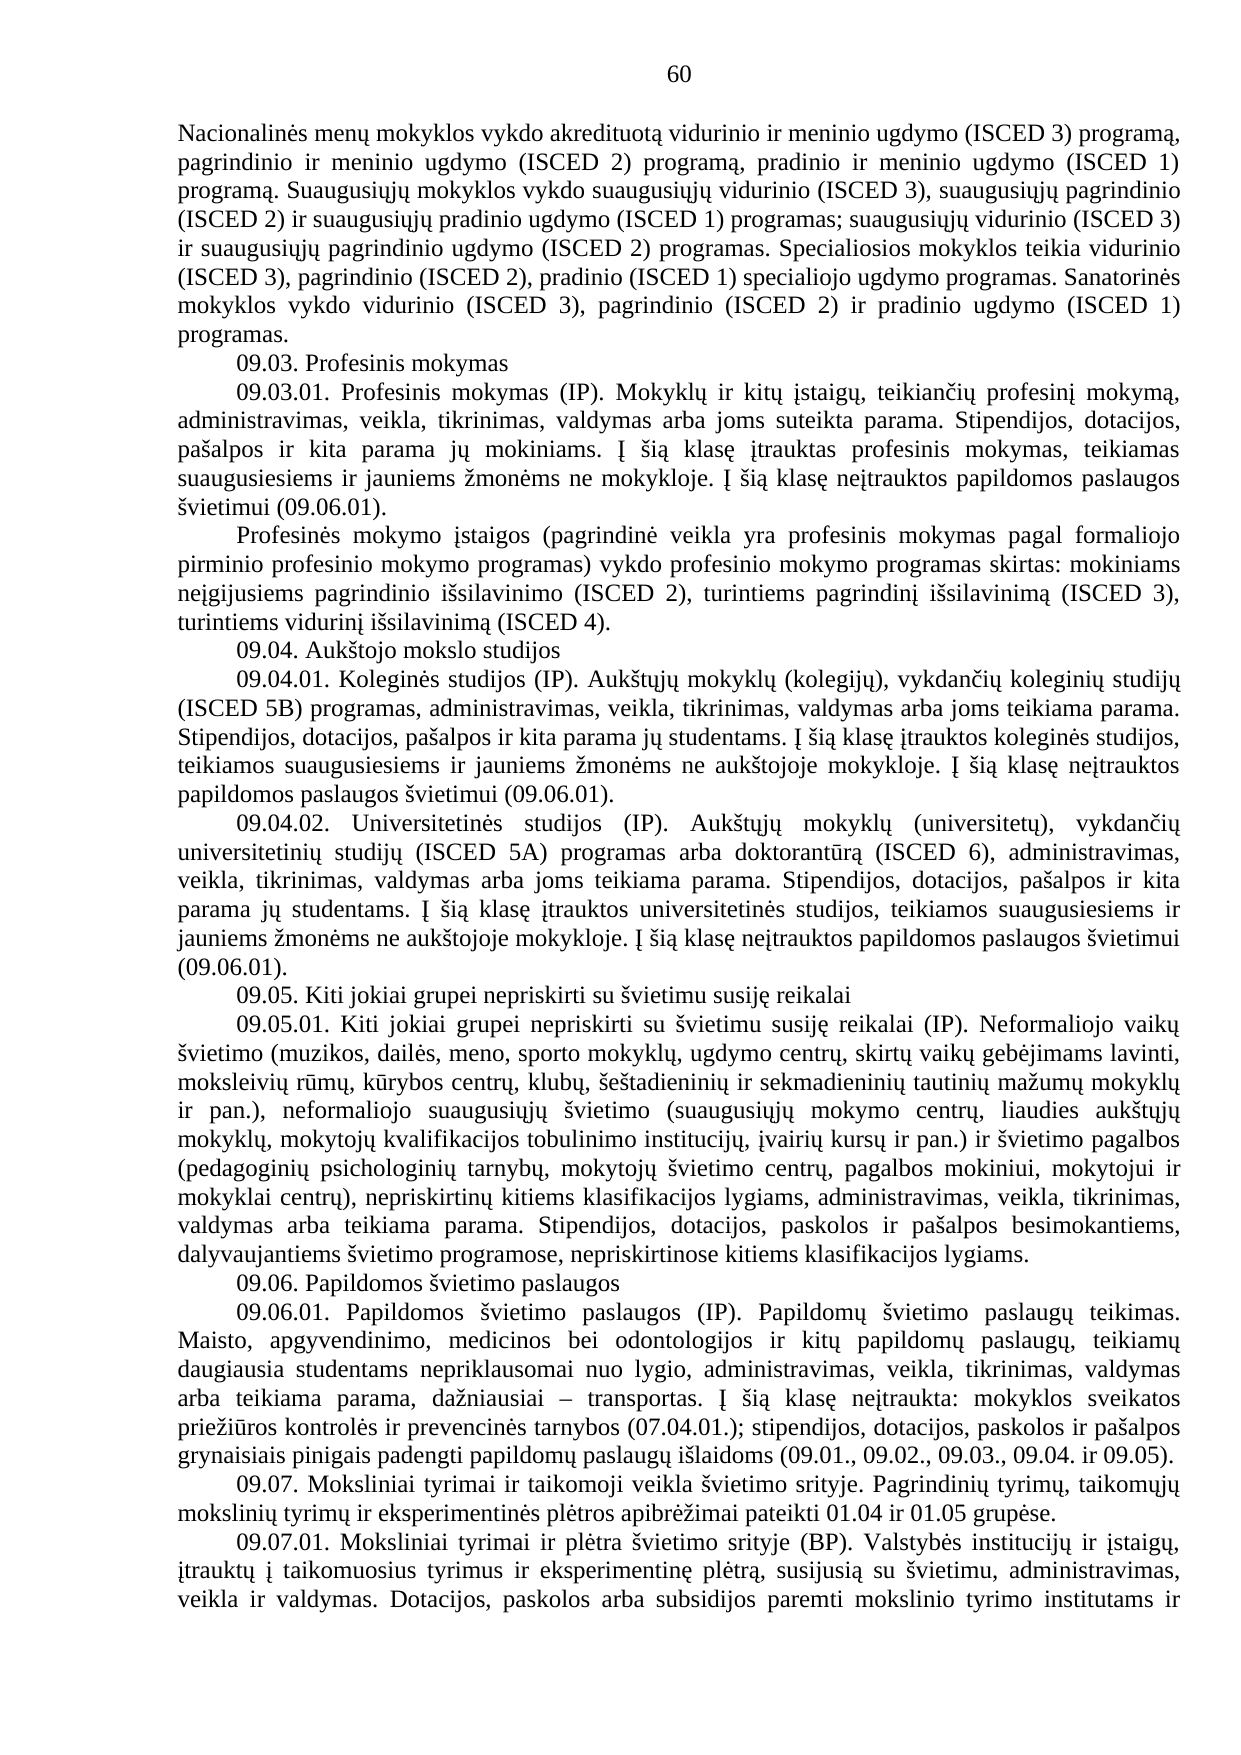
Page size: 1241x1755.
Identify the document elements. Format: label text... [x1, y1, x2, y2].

text 09.07. Moksliniai tyrimai ir taikomoji veikla švietimo srityje. Pagrindinių tyrimų, taikomųjų mokslinių tyrimų ir eksperimentinės plėtros apibrėžimai pateikti 01.04 ir 01.05 grupėse. [177, 1469, 1181, 1527]
text 09.05. Kiti jokiai grupei nepriskirti su švietimu susiję reikalai [177, 981, 1181, 1009]
text 09.06.01. Papildomos švietimo paslaugos (IP). Papildomų švietimo paslaugų teikimas. Maisto, apgyvendinimo, medicinos bei odontologijos ir kitų papildomų paslaugų, teikiamų daugiausia studentams nepriklausomai nuo lygio, administravimas, veikla, tikrinimas, valdymas arba teikiama parama, dažniausiai – transportas. Į šią klasę neįtraukta: mokyklos sveikatos priežiūros kontrolės ir prevencinės tarnybos (07.04.01.); stipendijos, dotacijos, paskolos ir pašalpos grynaisiais pinigais padengti papildomų paslaugų išlaidoms (09.01., 09.02., 09.03., 09.04. ir 09.05). [177, 1297, 1181, 1469]
text 09.05.01. Kiti jokiai grupei nepriskirti su švietimu susiję reikalai (IP). Neformaliojo vaikų švietimo (muzikos, dailės, meno, sporto mokyklų, ugdymo centrų, skirtų vaikų gebėjimams lavinti, moksleivių rūmų, kūrybos centrų, klubų, šeštadieninių ir sekmadieninių tautinių mažumų mokyklų ir pan.), neformaliojo suaugusiųjų švietimo (suaugusiųjų mokymo centrų, liaudies aukštųjų mokyklų, mokytojų kvalifikacijos tobulinimo institucijų, įvairių kursų ir pan.) ir švietimo pagalbos (pedagoginių psichologinių tarnybų, mokytojų švietimo centrų, pagalbos mokiniui, mokytojui ir mokyklai centrų), nepriskirtinų kitiems klasifikacijos lygiams, administravimas, veikla, tikrinimas, valdymas arba teikiama parama. Stipendijos, dotacijos, paskolos ir pašalpos besimokantiems, dalyvaujantiems švietimo programose, nepriskirtinose kitiems klasifikacijos lygiams. [177, 1009, 1181, 1268]
text 09.04. Aukštojo mokslo studijos [177, 636, 1181, 664]
text 09.03. Profesinis mokymas [177, 348, 1181, 377]
text 09.07.01. Moksliniai tyrimai ir plėtra švietimo srityje (BP). Valstybės institucijų ir įstaigų, įtrauktų į taikomuosius tyrimus ir eksperimentinę plėtrą, susijusią su švietimu, administravimas, veikla ir valdymas. Dotacijos, paskolos arba subsidijos paremti mokslinio tyrimo institutams ir [177, 1527, 1181, 1613]
text Nacionalinės menų mokyklos vykdo akredituotą vidurinio ir meninio ugdymo (ISCED 3) programą, pagrindinio ir meninio ugdymo (ISCED 2) programą, pradinio ir meninio ugdymo (ISCED 1) programą. Suaugusiųjų mokyklos vykdo suaugusiųjų vidurinio (ISCED 3), suaugusiųjų pagrindinio (ISCED 2) ir suaugusiųjų pradinio ugdymo (ISCED 1) programas; suaugusiųjų vidurinio (ISCED 3) ir suaugusiųjų pagrindinio ugdymo (ISCED 2) programas. Specialiosios mokyklos teikia vidurinio (ISCED 3), pagrindinio (ISCED 2), pradinio (ISCED 1) specialiojo ugdymo programas. Sanatorinės mokyklos vykdo vidurinio (ISCED 3), pagrindinio (ISCED 2) ir pradinio ugdymo (ISCED 1) programas. [177, 118, 1181, 348]
text 09.06. Papildomos švietimo paslaugos [177, 1268, 1181, 1297]
text 09.03.01. Profesinis mokymas (IP). Mokyklų ir kitų įstaigų, teikiančių profesinį mokymą, administravimas, veikla, tikrinimas, valdymas arba joms suteikta parama. Stipendijos, dotacijos, pašalpos ir kita parama jų mokiniams. Į šią klasę įtrauktas profesinis mokymas, teikiamas suaugusiesiems ir jauniems žmonėms ne mokykloje. Į šią klasę neįtrauktos papildomos paslaugos švietimui (09.06.01). [177, 377, 1181, 521]
text 09.04.01. Koleginės studijos (IP). Aukštųjų mokyklų (kolegijų), vykdančių koleginių studijų (ISCED 5B) programas, administravimas, veikla, tikrinimas, valdymas arba joms teikiama parama. Stipendijos, dotacijos, pašalpos ir kita parama jų studentams. Į šią klasę įtrauktos koleginės studijos, teikiamos suaugusiesiems ir jauniems žmonėms ne aukštojoje mokykloje. Į šią klasę neįtrauktos papildomos paslaugos švietimui (09.06.01). [177, 664, 1181, 808]
text Profesinės mokymo įstaigos (pagrindinė veikla yra profesinis mokymas pagal formaliojo pirminio profesinio mokymo programas) vykdo profesinio mokymo programas skirtas: mokiniams neįgijusiems pagrindinio išsilavinimo (ISCED 2), turintiems pagrindinį išsilavinimą (ISCED 3), turintiems vidurinį išsilavinimą (ISCED 4). [177, 521, 1181, 636]
text 09.04.02. Universitetinės studijos (IP). Aukštųjų mokyklų (universitetų), vykdančių universitetinių studijų (ISCED 5A) programas arba doktorantūrą (ISCED 6), administravimas, veikla, tikrinimas, valdymas arba joms teikiama parama. Stipendijos, dotacijos, pašalpos ir kita parama jų studentams. Į šią klasę įtrauktos universitetinės studijos, teikiamos suaugusiesiems ir jauniems žmonėms ne aukštojoje mokykloje. Į šią klasę neįtrauktos papildomos paslaugos švietimui (09.06.01). [177, 808, 1181, 981]
